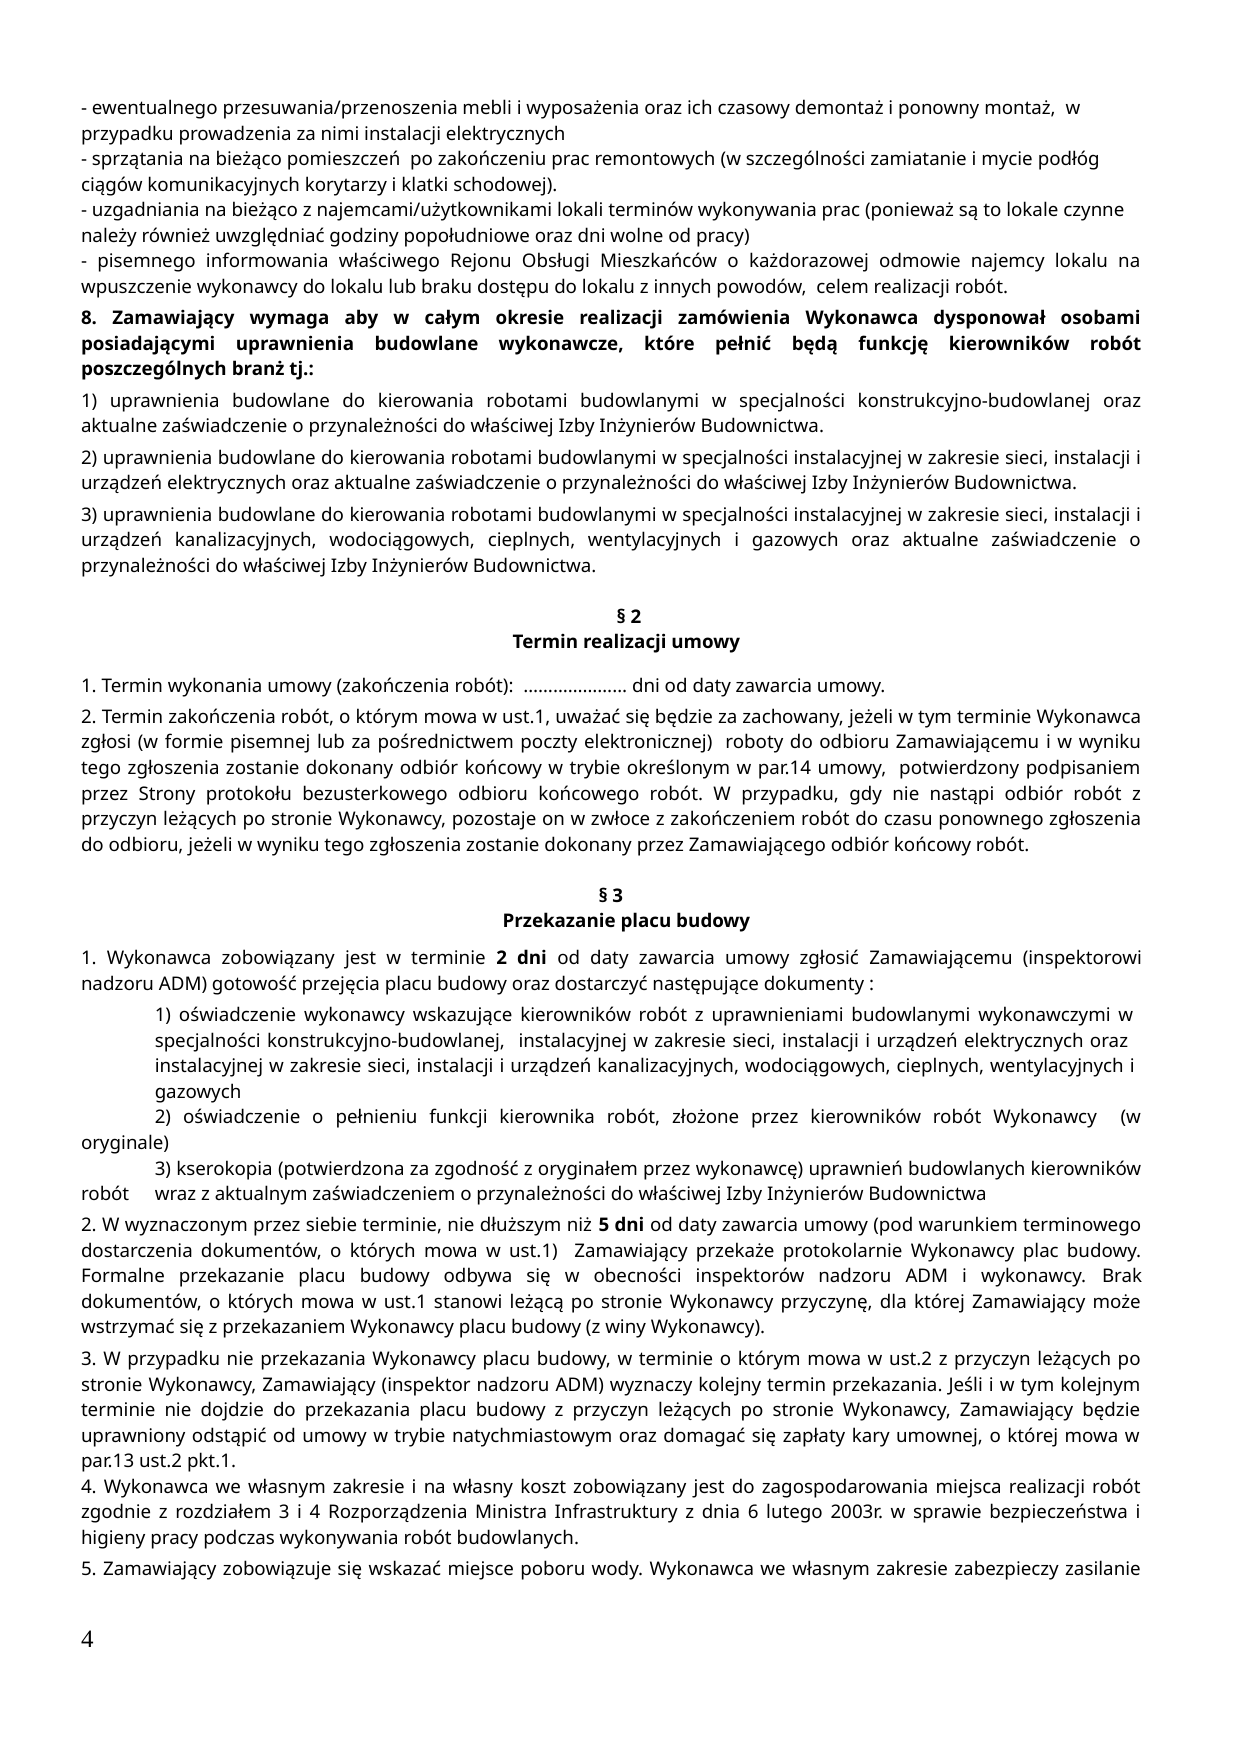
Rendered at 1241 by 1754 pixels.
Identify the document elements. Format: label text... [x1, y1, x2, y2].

text 1) uprawnienia budowlane do kierowania robotami budowlanymi w specjalności konstrukcyjno-budowlanej oraz aktualne zaświadczenie o przynależności do właściwej Izby Inżynierów Budownictwa. [81, 387, 1142, 438]
text 1) oświadczenie wykonawcy wskazujące kierowników robót z uprawnieniami budowlanymi wykonawczymi w specjalności konstrukcyjno-budowlanej, instalacyjnej w zakresie sieci, instalacji i urządzeń elektrycznych oraz instalacyjnej w zakresie sieci, instalacji i urządzeń kanalizacyjnych, wodociągowych, cieplnych, wentylacyjnych i gazowych [81, 1002, 1142, 1104]
text - pisemnego informowania właściwego Rejonu Obsługi Mieszkańców o każdorazowej odmowie najemcy lokalu na wpuszczenie wykonawcy do lokalu lub braku dostępu do lokalu z innych powodów, celem realizacji robót. [81, 248, 1142, 299]
text 4. Wykonawca we własnym zakresie i na własny koszt zobowiązany jest do zagospodarowania miejsca realizacji robót zgodnie z rozdziałem 3 i 4 Rozporządzenia Ministra Infrastruktury z dnia 6 lutego 2003r. w sprawie bezpieczeństwa i higieny pracy podczas wykonywania robót budowlanych. [81, 1473, 1142, 1549]
text 2. W wyznaczonym przez siebie terminie, nie dłuższym niż 5 dni od daty zawarcia umowy (pod warunkiem terminowego dostarczenia dokumentów, o których mowa w ust.1) Zamawiający przekaże protokolarnie Wykonawcy plac budowy. Formalne przekazanie placu budowy odbywa się w obecności inspektorów nadzoru ADM i wykonawcy. Brak dokumentów, o których mowa w ust.1 stanowi leżącą po stronie Wykonawcy przyczynę, dla której Zamawiający może wstrzymać się z przekazaniem Wykonawcy placu budowy (z winy Wykonawcy). [81, 1212, 1142, 1339]
text 5. Zamawiający zobowiązuje się wskazać miejsce poboru wody. Wykonawca we własnym zakresie zabezpieczy zasilanie [81, 1555, 1142, 1581]
text 2) uprawnienia budowlane do kierowania robotami budowlanymi w specjalności instalacyjnej w zakresie sieci, instalacji i urządzeń elektrycznych oraz aktualne zaświadczenie o przynależności do właściwej Izby Inżynierów Budownictwa. [81, 444, 1142, 495]
text Termin realizacji umowy [112, 629, 1140, 654]
text 2. Termin zakończenia robót, o którym mowa w ust.1, uważać się będzie za zachowany, jeżeli w tym terminie Wykonawca zgłosi (w formie pisemnej lub za pośrednictwem poczty elektronicznej) roboty do odbioru Zamawiającemu i w wyniku tego zgłoszenia zostanie dokonany odbiór końcowy w trybie określonym w par.14 umowy, potwierdzony podpisaniem przez Strony protokołu bezusterkowego odbioru końcowego robót. W przypadku, gdy nie nastąpi odbiór robót z przyczyn leżących po stronie Wykonawcy, pozostaje on w zwłoce z zakończeniem robót do czasu ponownego zgłoszenia do odbioru, jeżeli w wyniku tego zgłoszenia zostanie dokonany przez Zamawiającego odbiór końcowy robót. [81, 703, 1142, 856]
text 3) uprawnienia budowlane do kierowania robotami budowlanymi w specjalności instalacyjnej w zakresie sieci, instalacji i urządzeń kanalizacyjnych, wodociągowych, cieplnych, wentylacyjnych i gazowych oraz aktualne zaświadczenie o przynależności do właściwej Izby Inżynierów Budownictwa. [81, 501, 1142, 578]
text 2) oświadczenie o pełnieniu funkcji kierownika robót, złożone przez kierowników robót Wykonawcy (w oryginale) [81, 1104, 1142, 1155]
text - ewentualnego przesuwania/przenoszenia mebli i wyposażenia oraz ich czasowy demontaż i ponowny montaż, w przypadku prowadzenia za nimi instalacji elektrycznych [81, 94, 1142, 146]
text 1. Wykonawca zobowiązany jest w terminie 2 dni od daty zawarcia umowy zgłosić Zamawiającemu (inspektorowi nadzoru ADM) gotowość przejęcia placu budowy oraz dostarczyć następujące dokumenty : [81, 945, 1142, 996]
text § 3 [81, 882, 1140, 907]
text 1. Termin wykonania umowy (zakończenia robót): ………………… dni od daty zawarcia umowy. [81, 672, 1142, 697]
subtitle Przekazanie placu budowy [112, 907, 1140, 933]
text - uzgadniania na bieżąco z najemcami/użytkownikami lokali terminów wykonywania prac (ponieważ są to lokale czynne należy również uwzględniać godziny popołudniowe oraz dni wolne od pracy) [81, 197, 1142, 248]
text 3) kserokopia (potwierdzona za zgodność z oryginałem przez wykonawcę) uprawnień budowlanych kierowników robót wraz z aktualnym zaświadczeniem o przynależności do właściwej Izby Inżynierów Budownictwa [81, 1155, 1142, 1206]
text 8. Zamawiający wymaga aby w całym okresie realizacji zamówienia Wykonawca dysponował osobami posiadającymi uprawnienia budowlane wykonawcze, które pełnić będą funkcję kierowników robót poszczególnych branż tj.: [81, 304, 1142, 381]
text § 2 [112, 603, 1140, 629]
text 3. W przypadku nie przekazania Wykonawcy placu budowy, w terminie o którym mowa w ust.2 z przyczyn leżących po stronie Wykonawcy, Zamawiający (inspektor nadzoru ADM) wyznaczy kolejny termin przekazania. Jeśli i w tym kolejnym terminie nie dojdzie do przekazania placu budowy z przyczyn leżących po stronie Wykonawcy, Zamawiający będzie uprawniony odstąpić od umowy w trybie natychmiastowym oraz domagać się zapłaty kary umownej, o której mowa w par.13 ust.2 pkt.1. [81, 1345, 1142, 1473]
text - sprzątania na bieżąco pomieszczeń po zakończeniu prac remontowych (w szczególności zamiatanie i mycie podłóg ciągów komunikacyjnych korytarzy i klatki schodowej). [81, 146, 1142, 197]
